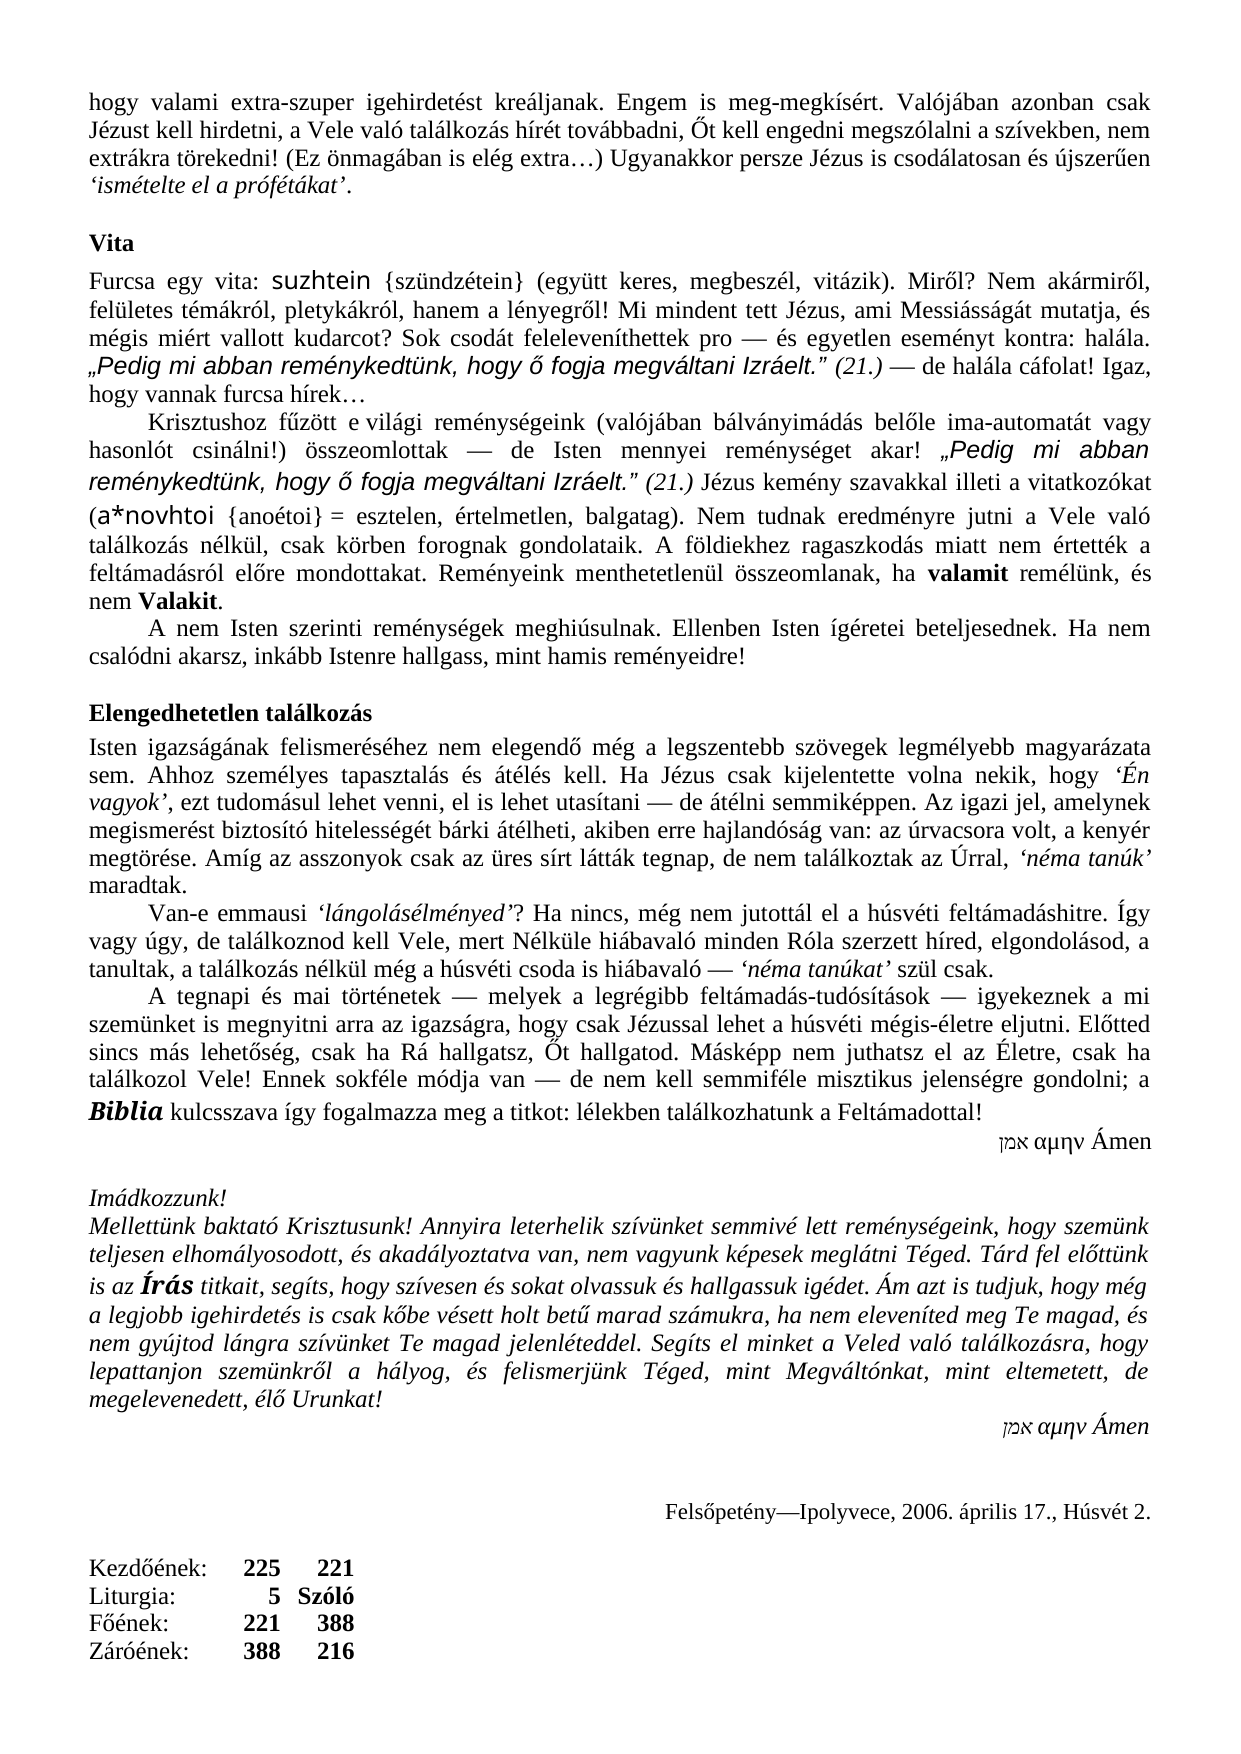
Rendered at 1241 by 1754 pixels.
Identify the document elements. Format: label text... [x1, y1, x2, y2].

subtitle Elengedhetetlen találkozás [88, 699, 1152, 727]
text A tegnapi és mai történetek ― melyek a legrégibb feltámadás-tudósítások ― igyekeznek a mi szemünket is megnyitni arra az igazságra, hogy csak Jézussal lehet a húsvéti mégis-életre eljutni. Előtted sincs más lehetőség, csak ha Rá hallgatsz, Őt hallgatod. Másképp nem juthatsz el az Életre, csak ha találkozol Vele! Ennek sokféle módja van ― de nem kell semmiféle misztikus jelenségre gondolni; a Biblia kulcsszava így fogalmazza meg a titkot: lélekben találkozhatunk a Feltámadottal! [88, 982, 1152, 1127]
text Főének: 221 388 [88, 1609, 1152, 1637]
text Imádkozzunk! [88, 1184, 1152, 1212]
text Isten igazságának felismeréséhez nem elegendő még a legszentebb szövegek legmélyebb magyarázata sem. Ahhoz személyes tapasztalás és átélés kell. Ha Jézus csak kijelentette volna nekik, hogy ‘Én vagyok’, ezt tudomásul lehet venni, el is lehet utasítani ― de átélni semmiképpen. Az igazi jel, amelynek megismerést biztosító hitelességét bárki átélheti, akiben erre hajlandóság van: az úrvacsora volt, a kenyér megtörése. Amíg az asszonyok csak az üres sírt látták tegnap, de nem találkoztak az Úrral, ‘néma tanúk’ maradtak. [88, 733, 1152, 899]
subtitle Vita [88, 229, 1152, 257]
text Liturgia: 5 Szóló [88, 1582, 1152, 1609]
text אמן αμην Ámen [88, 1412, 1152, 1440]
text A nem Isten szerinti reménységek meghiúsulnak. Ellenben Isten ígéretei beteljesednek. Ha nem csalódni akarsz, inkább Istenre hallgass, mint hamis reményeidre! [88, 614, 1152, 670]
text hogy valami extra-szuper igehirdetést kreáljanak. Engem is meg-megkísért. Valójában azonban csak Jézust kell hirdetni, a Vele való találkozás hírét továbbadni, Őt kell engedni megszólalni a szívekben, nem extrákra törekedni! (Ez önmagában is elég extra…) Ugyanakkor persze Jézus is csodálatosan és újszerűen ‘ismételte el a prófétákat’. [88, 88, 1152, 199]
text Furcsa egy vita: suzhtein {szündzétein} (együtt keres, megbeszél, vitázik). Miről? Nem akármiről, felületes témákról, pletykákról, hanem a lényegről! Mi mindent tett Jézus, ami Messiásságát mutatja, és mégis miért vallott kudarcot? Sok csodát feleleveníthettek pro ― és egyetlen eseményt kontra: halála. „Pedig mi abban reménykedtünk, hogy ő fogja megváltani Izráelt.” (21.) ― de halála cáfolat! Igaz, hogy vannak furcsa hírek… [88, 262, 1152, 408]
text אמן αμην Ámen [88, 1127, 1152, 1155]
text Kezdőének: 225 221 [88, 1554, 1152, 1582]
text Van‑e emmausi ‘lángolásélményed’? Ha nincs, még nem jutottál el a húsvéti feltámadáshitre. Így vagy úgy, de találkoznod kell Vele, mert Nélküle hiábavaló minden Róla szerzett híred, elgondolásod, a tanultak, a találkozás nélkül még a húsvéti csoda is hiábavaló ― ‘néma tanúkat’ szül csak. [88, 899, 1152, 982]
text Mellettünk baktató Krisztusunk! Annyira leterhelik szívünket semmivé lett reménységeink, hogy szemünk teljesen elhomályosodott, és akadályoztatva van, nem vagyunk képesek meglátni Téged. Tárd fel előttünk is az Írás titkait, segíts, hogy szívesen és sokat olvassuk és hallgassuk igédet. Ám azt is tudjuk, hogy még a legjobb igehirdetés is csak kőbe vésett holt betű marad számukra, ha nem eleveníted meg Te magad, és nem gyújtod lángra szívünket Te magad jelenléteddel. Segíts el minket a Veled való találkozásra, hogy lepattanjon szemünkről a hályog, és felismerjünk Téged, mint Megváltónkat, mint eltemetett, de megelevenedett, élő Urunkat! [88, 1212, 1152, 1412]
text Krisztushoz fűzött e világi reménységeink (valójában bálványimádás belőle ima-automatát vagy hasonlót csinálni!) összeomlottak ― de Isten mennyei reménységet akar! „Pedig mi abban reménykedtünk, hogy ő fogja megváltani Izráelt.” (21.) Jézus kemény szavakkal illeti a vitatkozókat (a*novhtoi {anoétoi} = esztelen, értelmetlen, balgatag). Nem tudnak eredményre jutni a Vele való találkozás nélkül, csak körben forognak gondolataik. A földiekhez ragaszkodás miatt nem értették a feltámadásról előre mondottakat. Reményeink menthetetlenül összeomlanak, ha valamit remélünk, és nem Valakit. [88, 408, 1152, 614]
text Záróének: 388 216 [88, 1637, 1152, 1665]
text Felsőpetény―Ipolyvece, 2006. április 17., Húsvét 2. [88, 1499, 1152, 1525]
